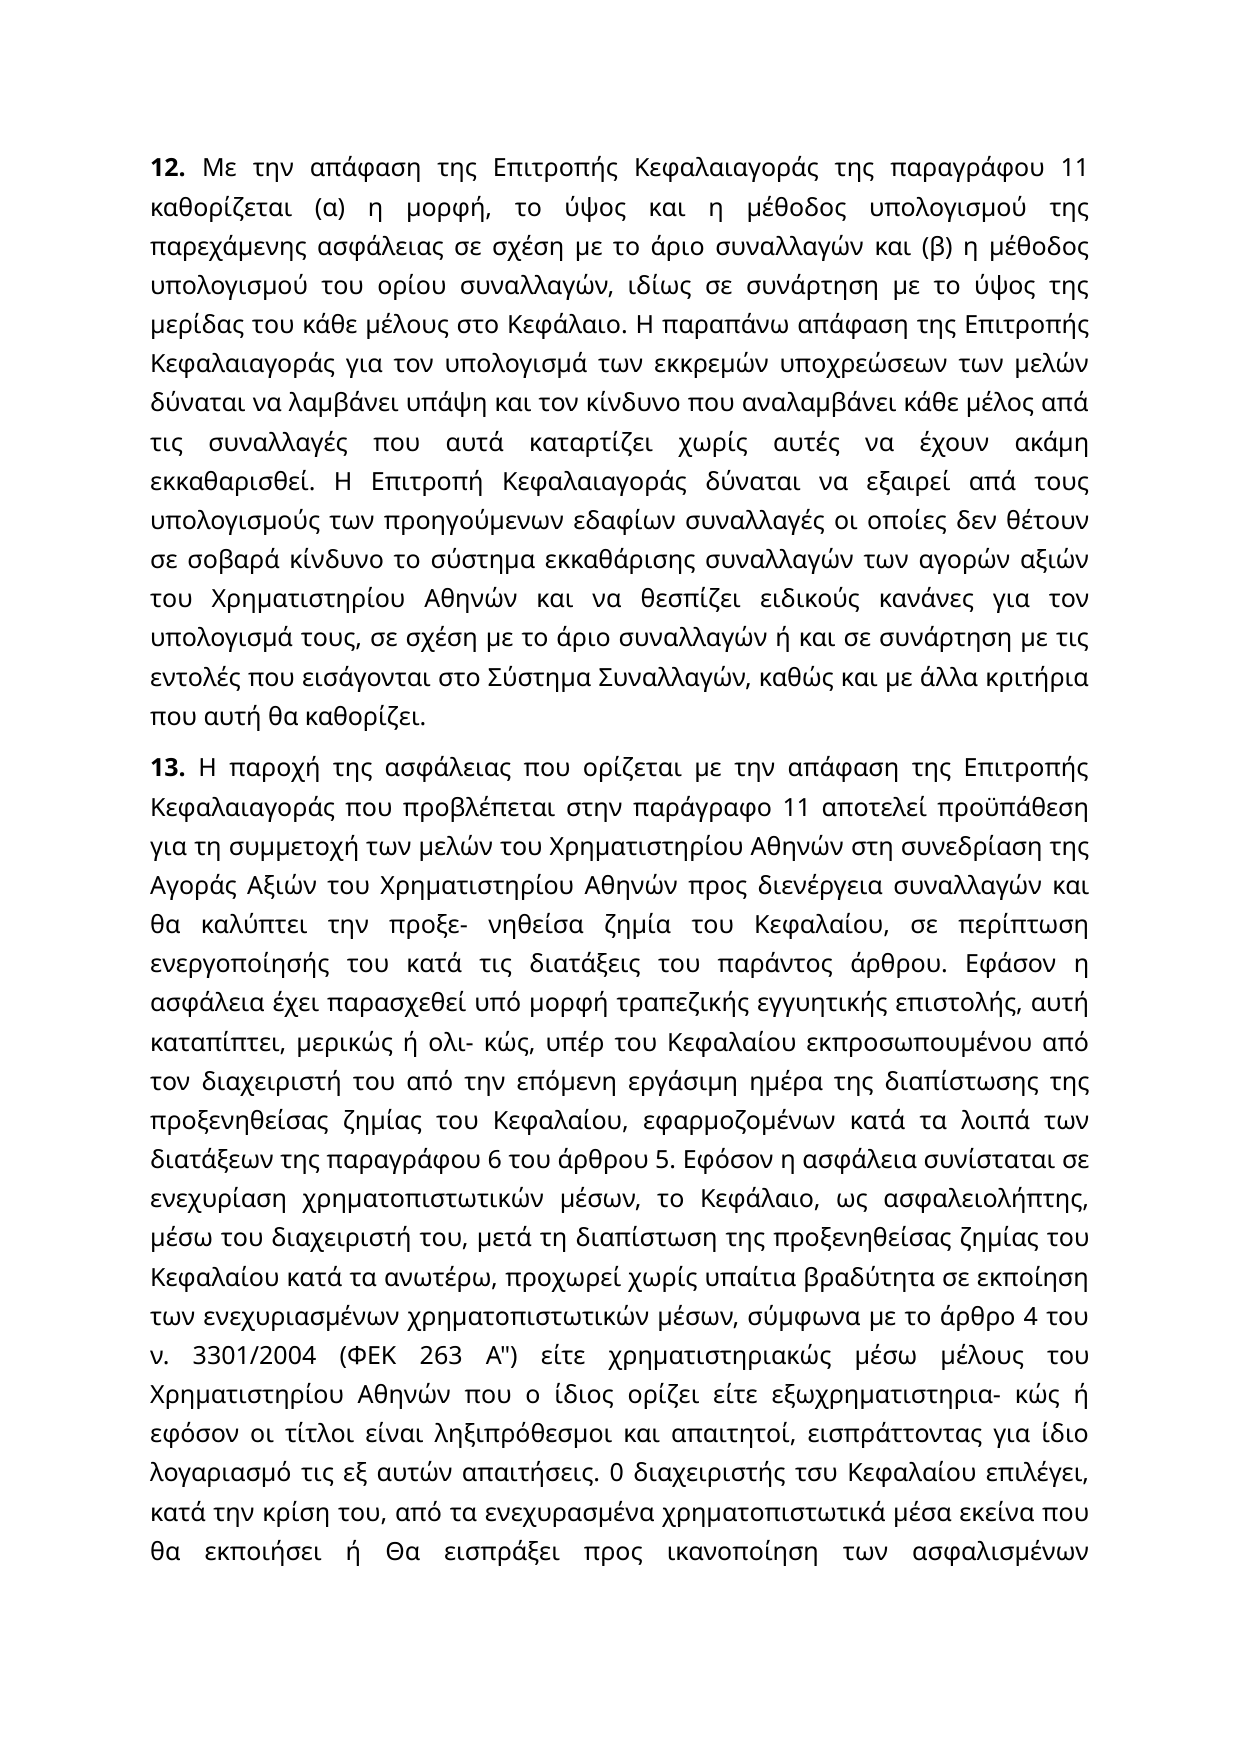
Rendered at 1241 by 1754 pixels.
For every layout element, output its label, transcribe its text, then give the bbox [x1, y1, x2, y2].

text 13. Η παροχή της ασφάλειας που ορίζεται με την απάφαση της Επιτροπής Κεφαλαιαγοράς που προβλέπεται στην παράγραφο 11 αποτελεί προϋπάθεση για τη συμμετοχή των μελών του Χρηματιστηρίου Αθηνών στη συνεδρίαση της Αγοράς Αξιών του Χρηματιστηρίου Αθηνών προς διενέργεια συναλλαγών και θα καλύπτει την προξε- νηθείσα ζημία του Κεφαλαίου, σε περίπτωση ενεργοποίησής του κατά τις διατάξεις του παράντος άρθρου. Εφάσον η ασφάλεια έχει παρασχεθεί υπό μορφή τραπεζικής εγγυητικής επιστολής, αυτή καταπίπτει, μερικώς ή ολι- κώς, υπέρ του Κεφαλαίου εκπροσωπουμένου από τον διαχειριστή του από την επόμενη εργάσιμη ημέρα της διαπίστωσης της προξενηθείσας ζημίας του Κεφαλαίου, εφαρμοζομένων κατά τα λοιπά των διατάξεων της παραγράφου 6 του άρθρου 5. Εφόσον η ασφάλεια συνίσταται σε ενεχυρίαση χρηματοπιστωτικών μέσων, το Κεφάλαιο, ως ασφαλειολήπτης, μέσω του διαχειριστή του, μετά τη διαπίστωση της προξενηθείσας ζημίας του Κεφαλαίου κατά τα ανωτέρω, προχωρεί χωρίς υπαίτια βραδύτητα σε εκποίηση των ενεχυριασμένων χρηματοπιστωτικών μέσων, σύμφωνα με το άρθρο 4 του ν. 3301/2004 (ΦΕΚ 263 Α") είτε χρηματιστηριακώς μέσω μέλους του Χρηματιστηρίου Αθηνών που ο ίδιος ορίζει είτε εξωχρηματιστηρια- κώς ή εφόσον οι τίτλοι είναι ληξιπρόθεσμοι και απαιτητοί, εισπράττοντας για ίδιο λογαριασμό τις εξ αυτών απαιτήσεις. 0 διαχειριστής τσυ Κεφαλαίου επιλέγει, κατά την κρίση του, από τα ενεχυρασμένα χρηματοπιστωτικά μέσα εκείνα που θα εκποιήσει ή Θα εισπράξει προς ικανοποίηση των ασφαλισμένων [150, 750, 1090, 1567]
text 12. Με την απάφαση της Επιτροπής Κεφαλαιαγοράς της παραγράφου 11 καθορίζεται (α) η μορφή, το ύψος και η μέθοδος υπολογισμού της παρεχάμενης ασφάλειας σε σχέση με το άριο συναλλαγών και (β) η μέθοδος υπολογισμού του ορίου συναλλαγών, ιδίως σε συνάρτηση με το ύψος της μερίδας του κάθε μέλους στο Κεφάλαιο. Η παραπάνω απάφαση της Επιτροπής Κεφαλαιαγοράς για τον υπολογισμά των εκκρεμών υποχρεώσεων των μελών δύναται να λαμβάνει υπάψη και τον κίνδυνο που αναλαμβάνει κάθε μέλος απά τις συναλλαγές που αυτά καταρτίζει χωρίς αυτές να έχουν ακάμη εκκαθαρισθεί. Η Επιτροπή Κεφαλαιαγοράς δύναται να εξαιρεί απά τους υπολογισμούς των προηγούμενων εδαφίων συναλλαγές οι οποίες δεν θέτουν σε σοβαρά κίνδυνο το σύστημα εκκαθάρισης συναλλαγών των αγορών αξιών του Χρηματιστηρίου Αθηνών και να θεσπίζει ειδικούς κανάνες για τον υπολογισμά τους, σε σχέση με το άριο συναλλαγών ή και σε συνάρτηση με τις εντολές που εισάγονται στο Σύστημα Συναλλαγών, καθώς και με άλλα κριτήρια που αυτή θα καθορίζει. [150, 150, 1090, 732]
